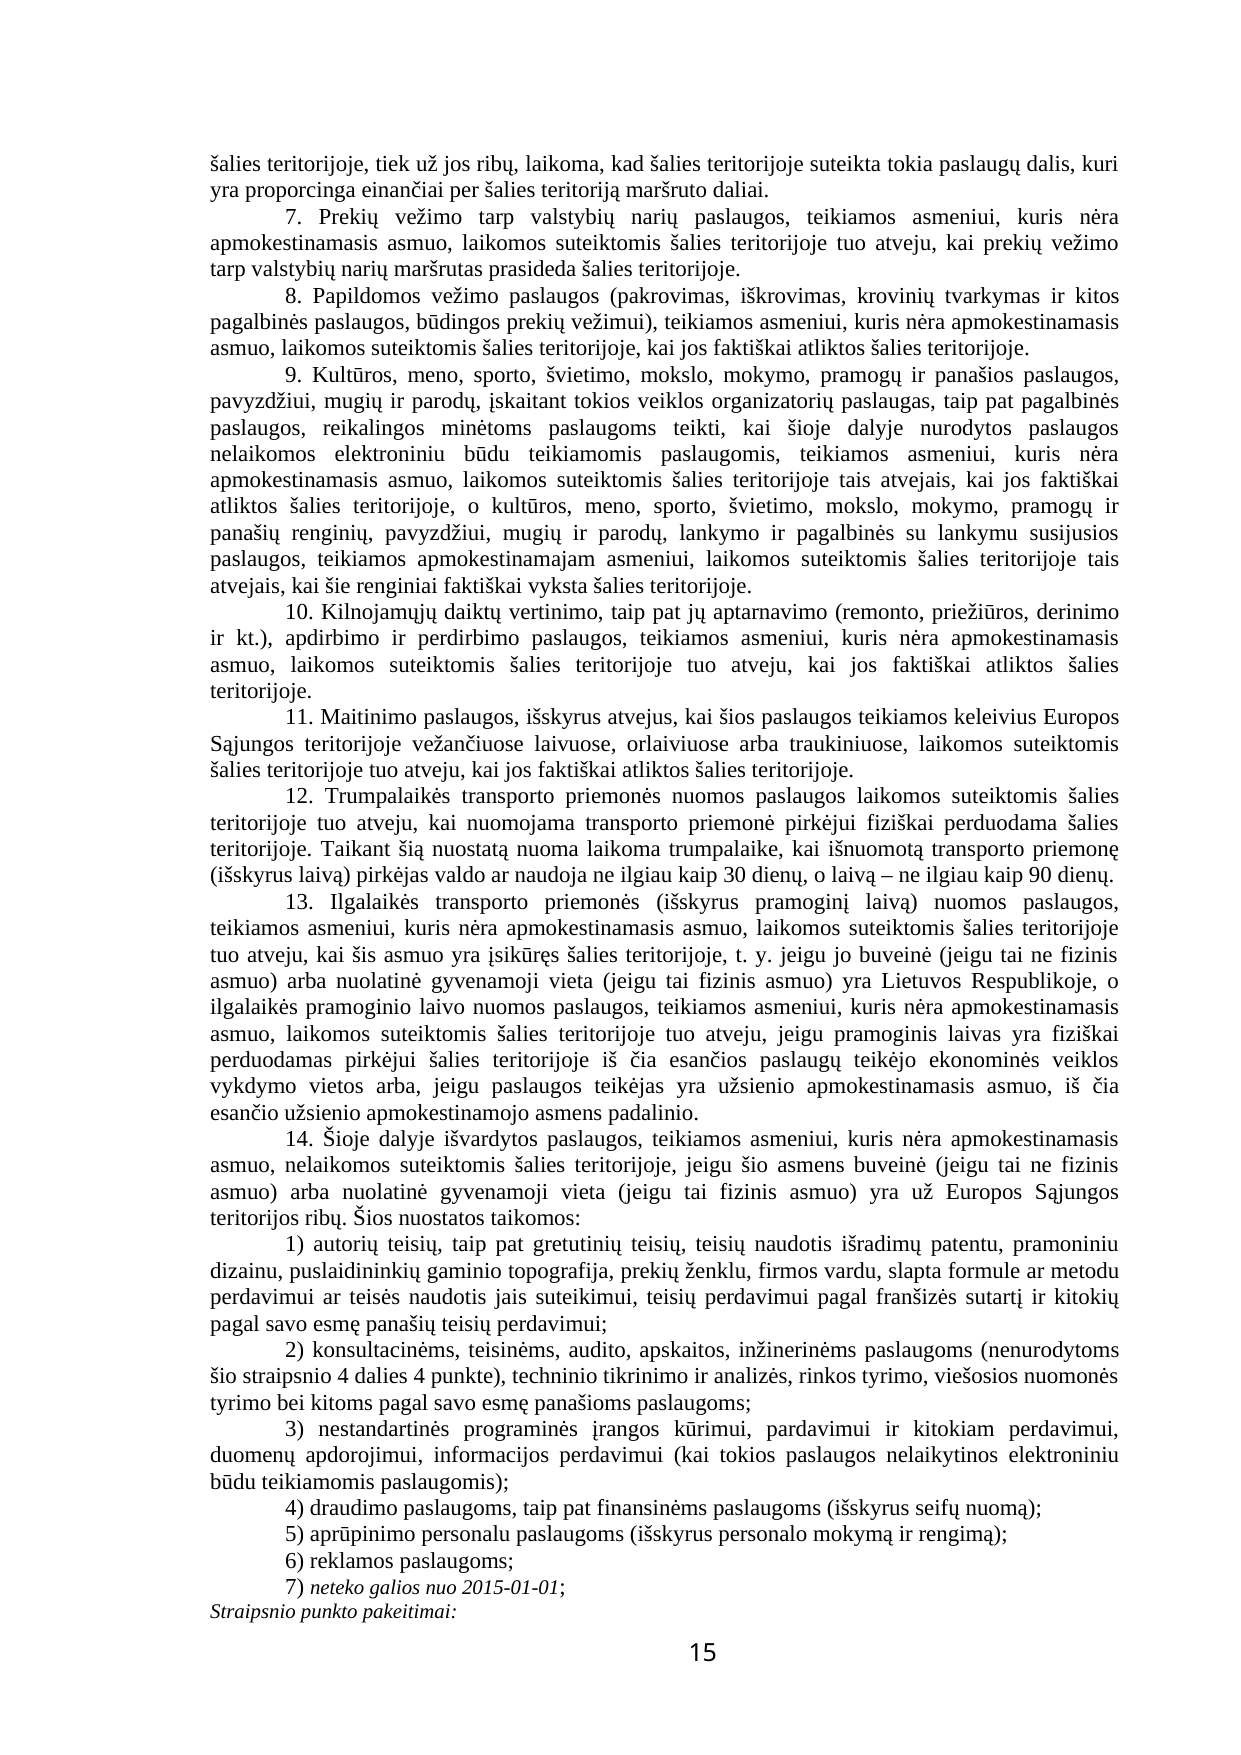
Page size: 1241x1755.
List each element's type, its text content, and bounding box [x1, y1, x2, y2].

text Straipsnio punkto pakeitimai: [210, 1599, 1120, 1623]
text 10. Kilnojamųjų daiktų vertinimo, taip pat jų aptarnavimo (remonto, priežiūros, derinimo ir kt.), apdirbimo ir perdirbimo paslaugos, teikiamos asmeniui, kuris nėra apmokestinamasis asmuo, laikomos suteiktomis šalies teritorijoje tuo atveju, kai jos faktiškai atliktos šalies teritorijoje. [210, 598, 1120, 703]
text 9. Kultūros, meno, sporto, švietimo, mokslo, mokymo, pramogų ir panašios paslaugos, pavyzdžiui, mugių ir parodų, įskaitant tokios veiklos organizatorių paslaugas, taip pat pagalbinės paslaugos, reikalingos minėtoms paslaugoms teikti, kai šioje dalyje nurodytos paslaugos nelaikomos elektroniniu būdu teikiamomis paslaugomis, teikiamos asmeniui, kuris nėra apmokestinamasis asmuo, laikomos suteiktomis šalies teritorijoje tais atvejais, kai jos faktiškai atliktos šalies teritorijoje, o kultūros, meno, sporto, švietimo, mokslo, mokymo, pramogų ir panašių renginių, pavyzdžiui, mugių ir parodų, lankymo ir pagalbinės su lankymu susijusios paslaugos, teikiamos apmokestinamajam asmeniui, laikomos suteiktomis šalies teritorijoje tais atvejais, kai šie renginiai faktiškai vyksta šalies teritorijoje. [210, 361, 1120, 598]
text 3) nestandartinės programinės įrangos kūrimui, pardavimui ir kitokiam perdavimui, duomenų apdorojimui, informacijos perdavimui (kai tokios paslaugos nelaikytinos elektroniniu būdu teikiamomis paslaugomis); [210, 1415, 1120, 1494]
text 2) konsultacinėms, teisinėms, audito, apskaitos, inžinerinėms paslaugoms (nenurodytoms šio straipsnio 4 dalies 4 punkte), techninio tikrinimo ir analizės, rinkos tyrimo, viešosios nuomonės tyrimo bei kitoms pagal savo esmę panašioms paslaugoms; [210, 1336, 1120, 1415]
text 11. Maitinimo paslaugos, išskyrus atvejus, kai šios paslaugos teikiamos keleivius Europos Sąjungos teritorijoje vežančiuose laivuose, orlaiviuose arba traukiniuose, laikomos suteiktomis šalies teritorijoje tuo atveju, kai jos faktiškai atliktos šalies teritorijoje. [210, 703, 1120, 782]
text 4) draudimo paslaugoms, taip pat finansinėms paslaugoms (išskyrus seifų nuomą); [210, 1494, 1120, 1520]
text 7. Prekių vežimo tarp valstybių narių paslaugos, teikiamos asmeniui, kuris nėra apmokestinamasis asmuo, laikomos suteiktomis šalies teritorijoje tuo atveju, kai prekių vežimo tarp valstybių narių maršrutas prasideda šalies teritorijoje. [210, 203, 1120, 282]
text 7) neteko galios nuo 2015-01-01; [210, 1573, 1120, 1599]
text 6) reklamos paslaugoms; [210, 1547, 1120, 1573]
text 1) autorių teisių, taip pat gretutinių teisių, teisių naudotis išradimų patentu, pramoniniu dizainu, puslaidininkių gaminio topografija, prekių ženklu, firmos vardu, slapta formule ar metodu perdavimui ar teisės naudotis jais suteikimui, teisių perdavimui pagal franšizės sutartį ir kitokių pagal savo esmę panašių teisių perdavimui; [210, 1231, 1120, 1336]
text 14. Šioje dalyje išvardytos paslaugos, teikiamos asmeniui, kuris nėra apmokestinamasis asmuo, nelaikomos suteiktomis šalies teritorijoje, jeigu šio asmens buveinė (jeigu tai ne fizinis asmuo) arba nuolatinė gyvenamoji vieta (jeigu tai fizinis asmuo) yra už Europos Sąjungos teritorijos ribų. Šios nuostatos taikomos: [210, 1125, 1120, 1231]
text 12. Trumpalaikės transporto priemonės nuomos paslaugos laikomos suteiktomis šalies teritorijoje tuo atveju, kai nuomojama transporto priemonė pirkėjui fiziškai perduodama šalies teritorijoje. Taikant šią nuostatą nuoma laikoma trumpalaike, kai išnuomotą transporto priemonę (išskyrus laivą) pirkėjas valdo ar naudoja ne ilgiau kaip 30 dienų, o laivą – ne ilgiau kaip 90 dienų. [210, 782, 1120, 888]
text 8. Papildomos vežimo paslaugos (pakrovimas, iškrovimas, krovinių tvarkymas ir kitos pagalbinės paslaugos, būdingos prekių vežimui), teikiamos asmeniui, kuris nėra apmokestinamasis asmuo, laikomos suteiktomis šalies teritorijoje, kai jos faktiškai atliktos šalies teritorijoje. [210, 282, 1120, 361]
text 5) aprūpinimo personalu paslaugoms (išskyrus personalo mokymą ir rengimą); [210, 1520, 1120, 1547]
text 13. Ilgalaikės transporto priemonės (išskyrus pramoginį laivą) nuomos paslaugos, teikiamos asmeniui, kuris nėra apmokestinamasis asmuo, laikomos suteiktomis šalies teritorijoje tuo atveju, kai šis asmuo yra įsikūręs šalies teritorijoje, t. y. jeigu jo buveinė (jeigu tai ne fizinis asmuo) arba nuolatinė gyvenamoji vieta (jeigu tai fizinis asmuo) yra Lietuvos Respublikoje, o ilgalaikės pramoginio laivo nuomos paslaugos, teikiamos asmeniui, kuris nėra apmokestinamasis asmuo, laikomos suteiktomis šalies teritorijoje tuo atveju, jeigu pramoginis laivas yra fiziškai perduodamas pirkėjui šalies teritorijoje iš čia esančios paslaugų teikėjo ekonominės veiklos vykdymo vietos arba, jeigu paslaugos teikėjas yra užsienio apmokestinamasis asmuo, iš čia esančio užsienio apmokestinamojo asmens padalinio. [210, 888, 1120, 1125]
text šalies teritorijoje, tiek už jos ribų, laikoma, kad šalies teritorijoje suteikta tokia paslaugų dalis, kuri yra proporcinga einančiai per šalies teritoriją maršruto daliai. [210, 150, 1120, 203]
